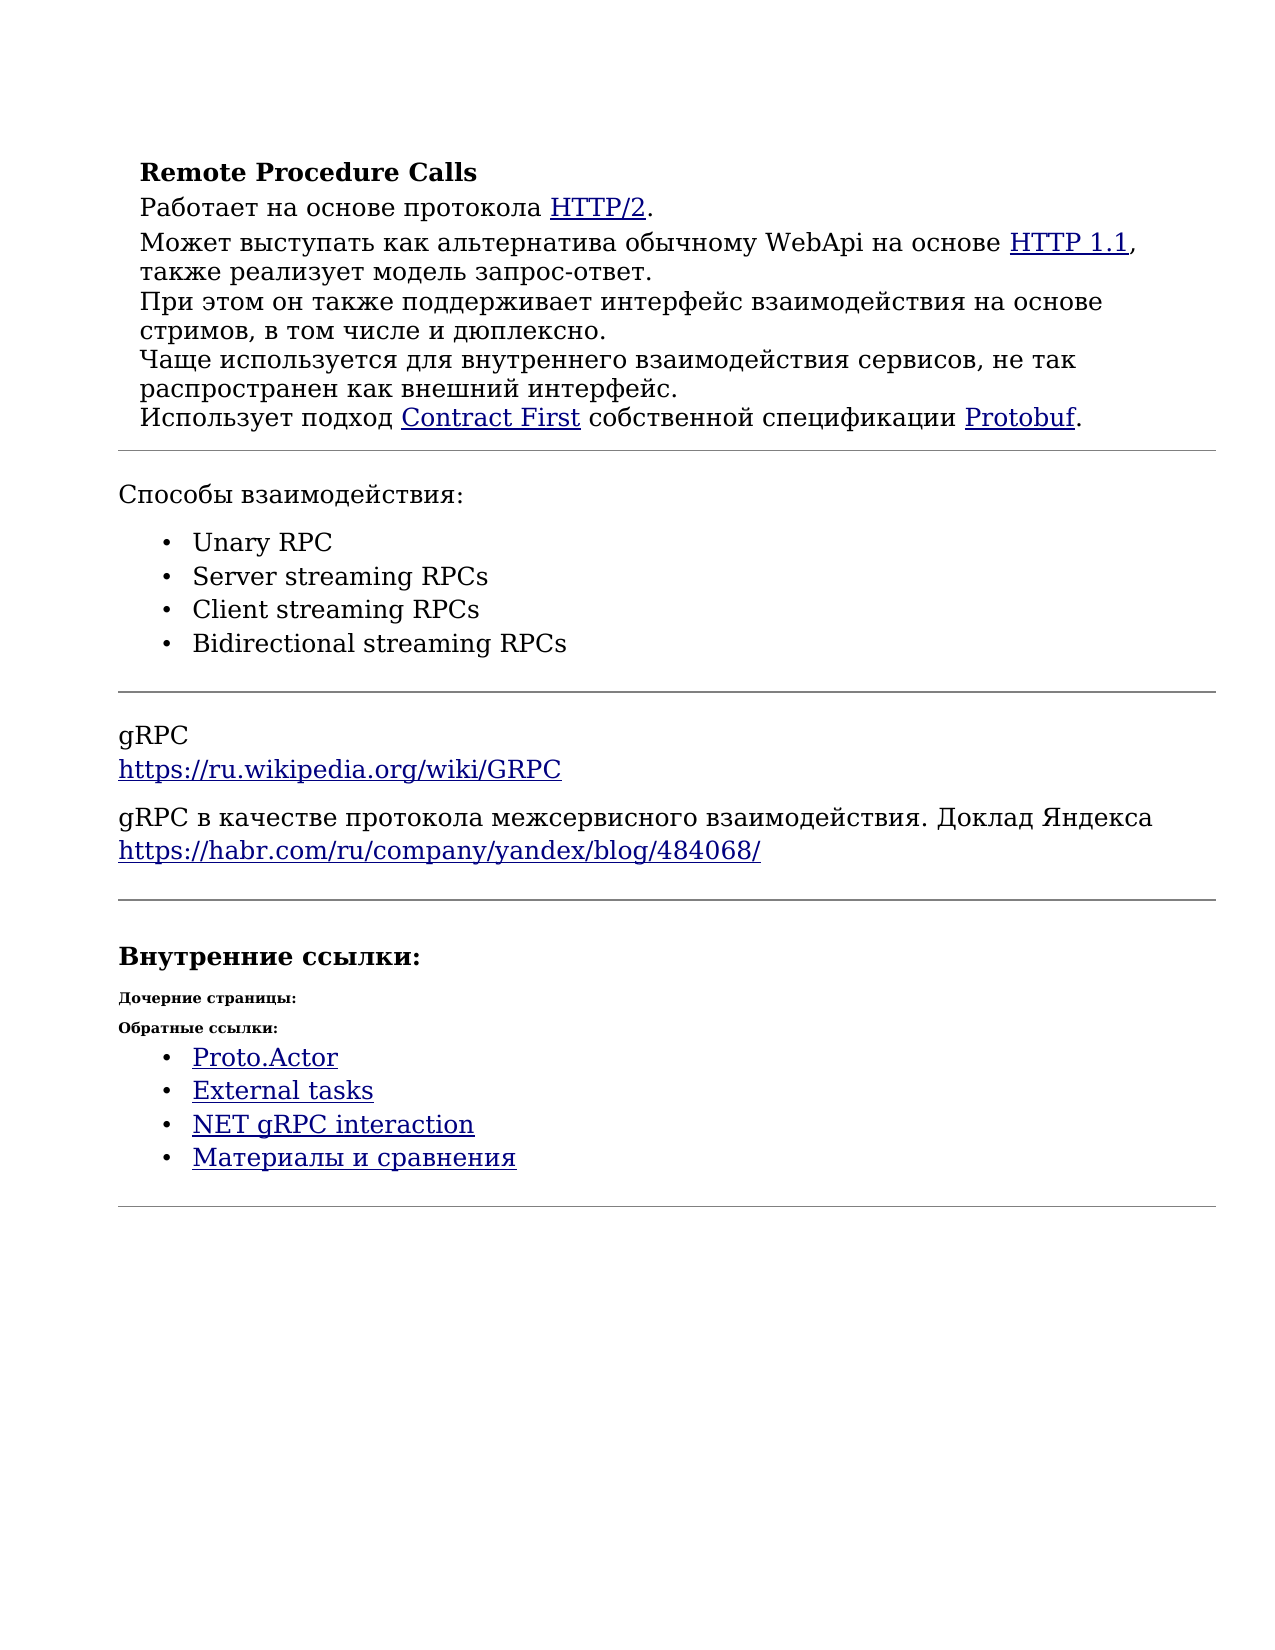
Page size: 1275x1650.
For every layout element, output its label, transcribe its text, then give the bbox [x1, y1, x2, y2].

list NET gRPC interaction [162, 1110, 1216, 1139]
subtitle Обратные ссылки: [118, 1019, 1216, 1037]
subtitle Внутренние ссылки: [118, 942, 1216, 971]
list Proto.Actor [162, 1043, 1216, 1072]
table_cell [118, 191, 136, 226]
list Server streaming RPCs [162, 562, 1216, 591]
list External tasks [162, 1076, 1216, 1106]
subtitle Дочерние страницы: [118, 990, 1216, 1007]
table_header Remote Procedure Calls [136, 155, 1216, 191]
list Unary RPC [162, 528, 1216, 557]
list Client streaming RPCs [162, 595, 1216, 624]
table_cell Работает на основе протокола HTTP/2. [136, 191, 1216, 226]
text gRPC https://ru.wikipedia.org/wiki/GRPC [118, 721, 1216, 784]
text gRPC в качестве протокола межсервисного взаимодействия. Доклад Яндекса https://habr.com/ru/company/yandex/blog/484068/ [118, 803, 1216, 866]
table_header [118, 155, 136, 191]
list Материалы и сравнения [162, 1143, 1216, 1173]
list Bidirectional streaming RPCs [162, 629, 1216, 658]
text Способы взаимодействия: [118, 480, 1216, 509]
table_cell Может выступать как альтернатива обычному WebApi на основе HTTP 1.1, также реализует модель запрос-ответ. При этом он также поддерживает интерфейс взаимодействия на основе стримов, в том числе и дюплексно. Чаще используется для внутреннего взаимодействия сервисов, не так распространен как внешний интерфейс. Использует подход Contract First собственной спецификации Protobuf. [136, 226, 1216, 436]
table_cell [118, 226, 136, 436]
